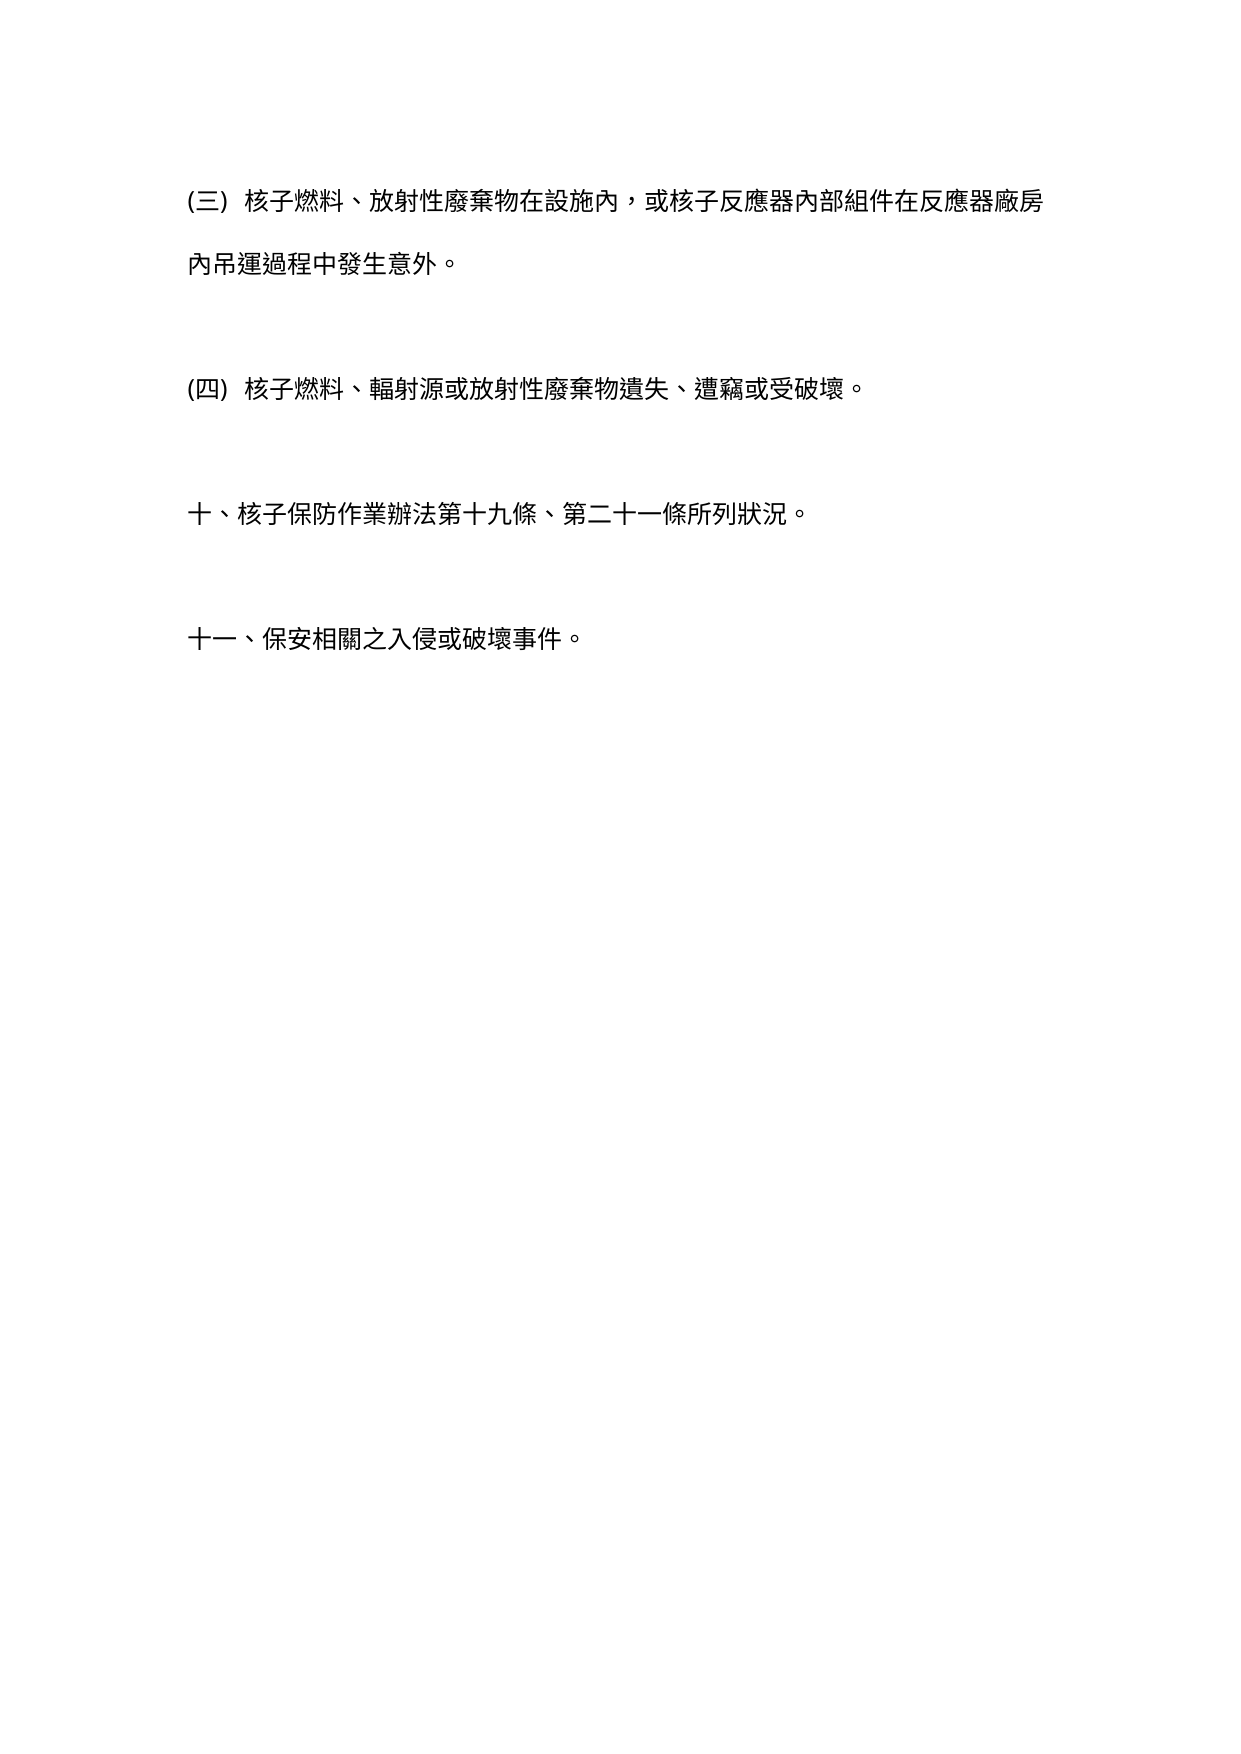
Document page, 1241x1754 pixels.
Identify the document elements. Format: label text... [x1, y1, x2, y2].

text (四) 核子燃料、輻射源或放射性廢棄物遺失、遭竊或受破壞。 [187, 346, 1053, 408]
text 十一、保安相關之入侵或破壞事件。 [187, 596, 1053, 658]
text 十、核子保防作業辦法第十九條、第二十一條所列狀況。 [187, 471, 1053, 533]
text (三) 核子燃料、放射性廢棄物在設施內，或核子反應器內部組件在反應器廠房內吊運過程中發生意外。 [187, 158, 1053, 283]
